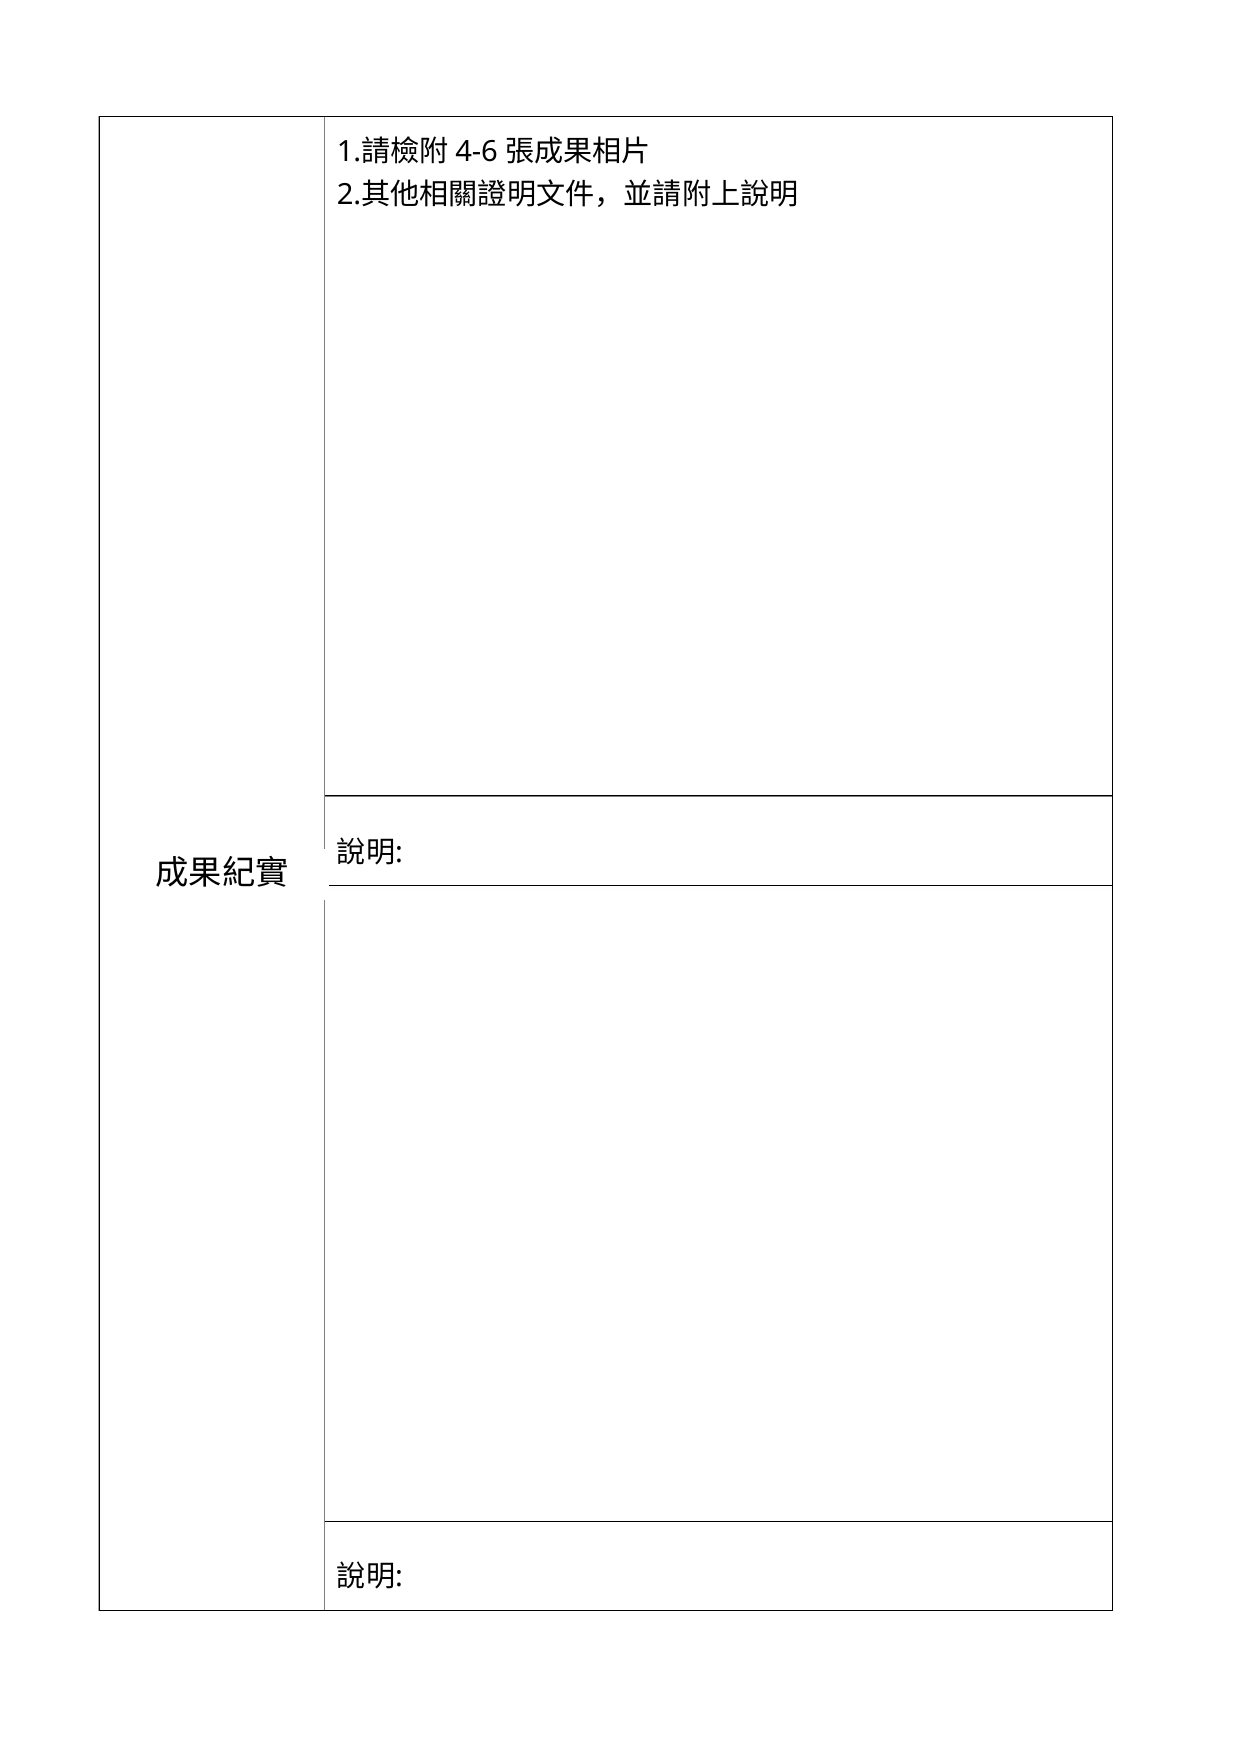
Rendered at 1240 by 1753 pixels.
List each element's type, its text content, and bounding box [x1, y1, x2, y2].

text 成果紀實 [155, 858, 320, 891]
text 1.請檢附 4-6 張成果相片 [337, 135, 674, 167]
text 說明: [337, 1561, 429, 1593]
text 說明: [337, 836, 429, 869]
text 2.其他相關證明文件，並請附上說明 [337, 179, 849, 211]
picture [98, 116, 1113, 1611]
